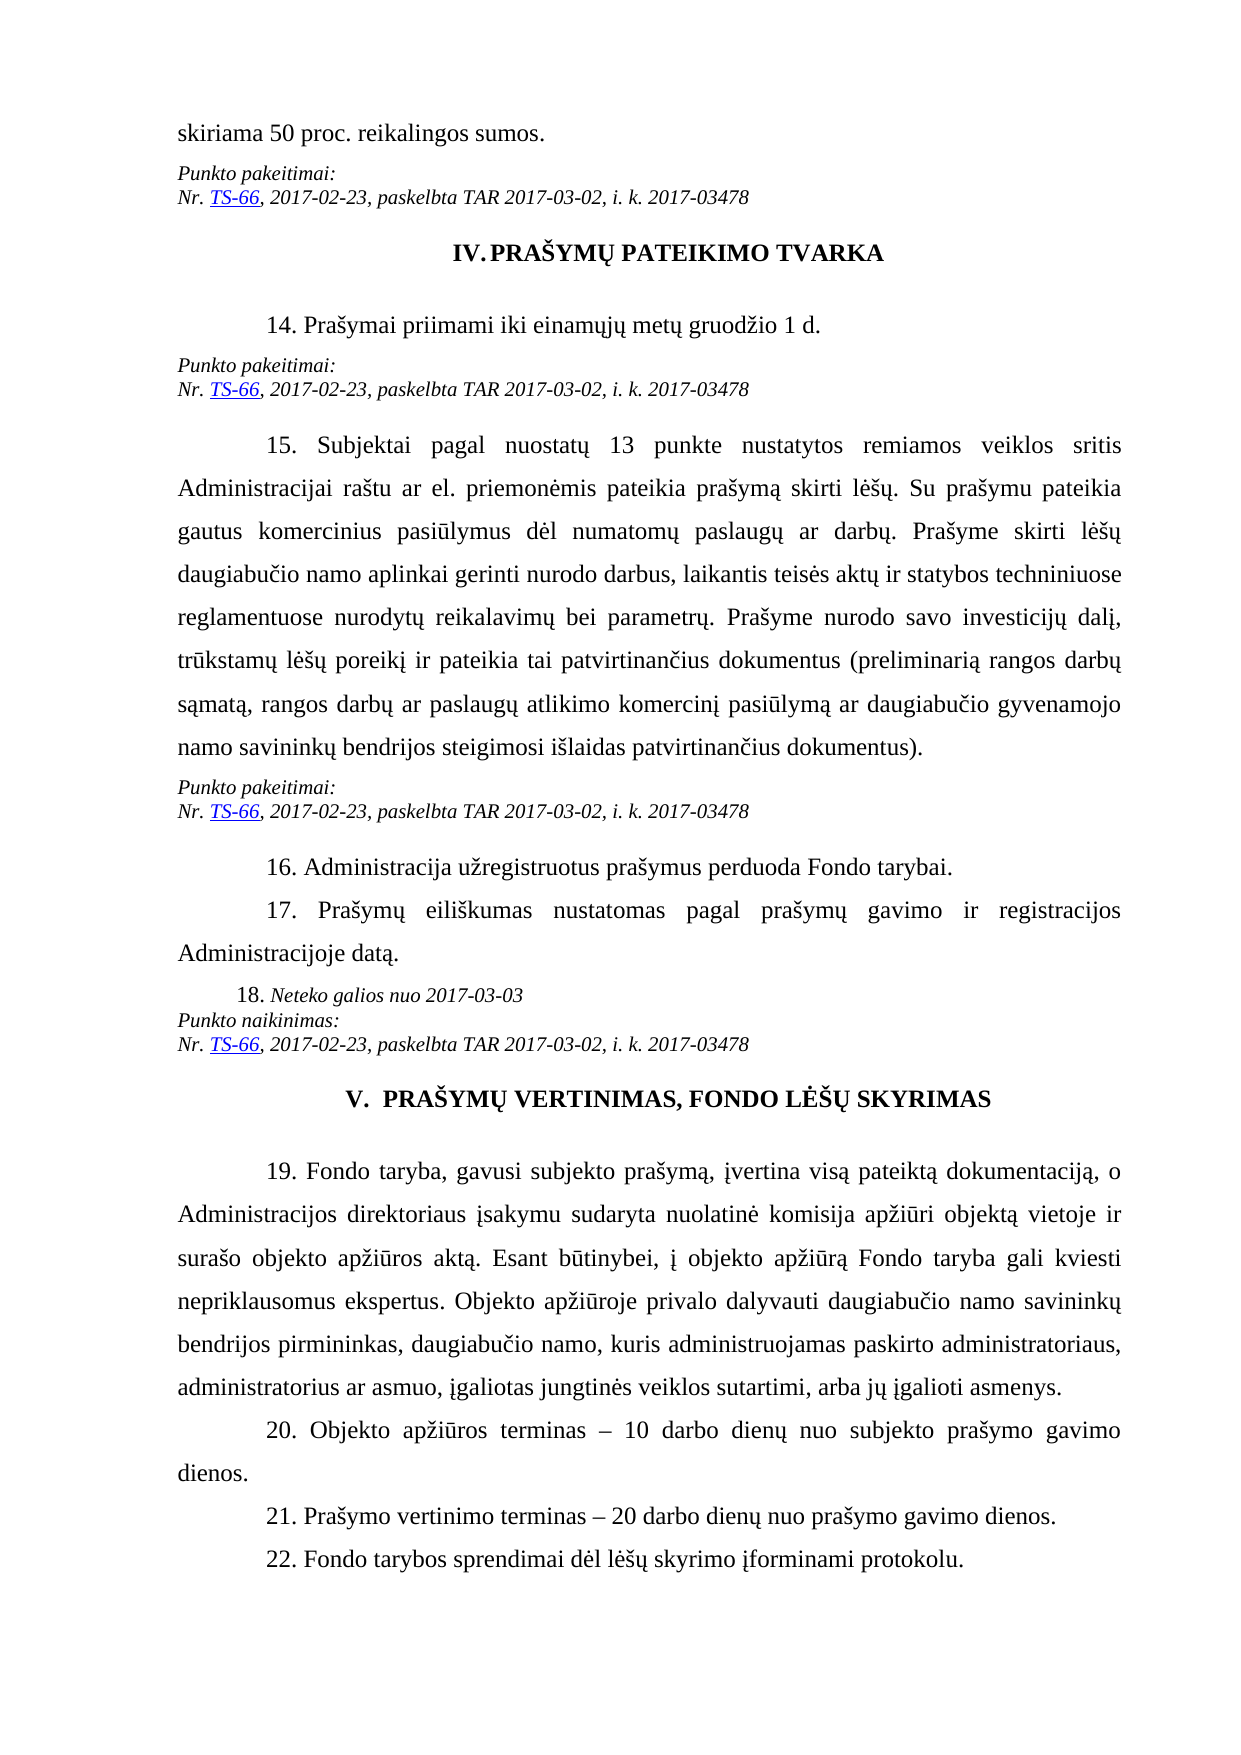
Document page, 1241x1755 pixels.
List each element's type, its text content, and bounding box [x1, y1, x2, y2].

text Nr. TS-66, 2017-02-23, paskelbta TAR 2017-03-02, i. k. 2017-03478 [177, 799, 1122, 823]
text 21. Prašymo vertinimo terminas – 20 darbo dienų nuo prašymo gavimo dienos. [177, 1501, 1122, 1530]
text Nr. TS-66, 2017-02-23, paskelbta TAR 2017-03-02, i. k. 2017-03478 [177, 185, 1122, 209]
text V. PRAŠYMŲ VERTINIMAS, FONDO LĖŠŲ SKYRIMAS [215, 1084, 1122, 1113]
text IV. PRAŠYMŲ PATEIKIMO TVARKA [215, 238, 1122, 267]
text Nr. TS-66, 2017-02-23, paskelbta TAR 2017-03-02, i. k. 2017-03478 [177, 1032, 1122, 1056]
text Punkto pakeitimai: [177, 775, 1122, 799]
text 22. Fondo tarybos sprendimai dėl lėšų skyrimo įforminami protokolu. [177, 1544, 1122, 1573]
text 15. Subjektai pagal nuostatų 13 punkte nustatytos remiamos veiklos sritis Administracijai raštu ar el. priemonėmis pateikia prašymą skirti lėšų. Su prašymu pateikia gautus komercinius pasiūlymus dėl numatomų paslaugų ar darbų. Prašyme skirti lėšų daugiabučio namo aplinkai gerinti nurodo darbus, laikantis teisės aktų ir statybos techniniuose reglamentuose nurodytų reikalavimų bei parametrų. Prašyme nurodo savo investicijų dalį, trūkstamų lėšų poreikį ir pateikia tai patvirtinančius dokumentus (preliminarią rangos darbų sąmatą, rangos darbų ar paslaugų atlikimo komercinį pasiūlymą ar daugiabučio gyvenamojo namo savininkų bendrijos steigimosi išlaidas patvirtinančius dokumentus). [177, 430, 1122, 761]
text 19. Fondo taryba, gavusi subjekto prašymą, įvertina visą pateiktą dokumentaciją, o Administracijos direktoriaus įsakymu sudaryta nuolatinė komisija apžiūri objektą vietoje ir surašo objekto apžiūros aktą. Esant būtinybei, į objekto apžiūrą Fondo taryba gali kviesti nepriklausomus ekspertus. Objekto apžiūroje privalo dalyvauti daugiabučio namo savininkų bendrijos pirmininkas, daugiabučio namo, kuris administruojamas paskirto administratoriaus, administratorius ar asmuo, įgaliotas jungtinės veiklos sutartimi, arba jų įgalioti asmenys. [177, 1156, 1122, 1401]
text 16. Administracija užregistruotus prašymus perduoda Fondo tarybai. [177, 852, 1122, 881]
text 18. Neteko galios nuo 2017-03-03 [177, 981, 1122, 1008]
text skiriama 50 proc. reikalingos sumos. [177, 118, 1122, 147]
text Punkto pakeitimai: [177, 161, 1122, 185]
text 20. Objekto apžiūros terminas – 10 darbo dienų nuo subjekto prašymo gavimo dienos. [177, 1415, 1122, 1487]
text 14. Prašymai priimami iki einamųjų metų gruodžio 1 d. [177, 310, 1122, 339]
text Nr. TS-66, 2017-02-23, paskelbta TAR 2017-03-02, i. k. 2017-03478 [177, 377, 1122, 401]
text Punkto pakeitimai: [177, 353, 1122, 377]
text Punkto naikinimas: [177, 1008, 1122, 1032]
text 17. Prašymų eiliškumas nustatomas pagal prašymų gavimo ir registracijos Administracijoje datą. [177, 895, 1122, 967]
